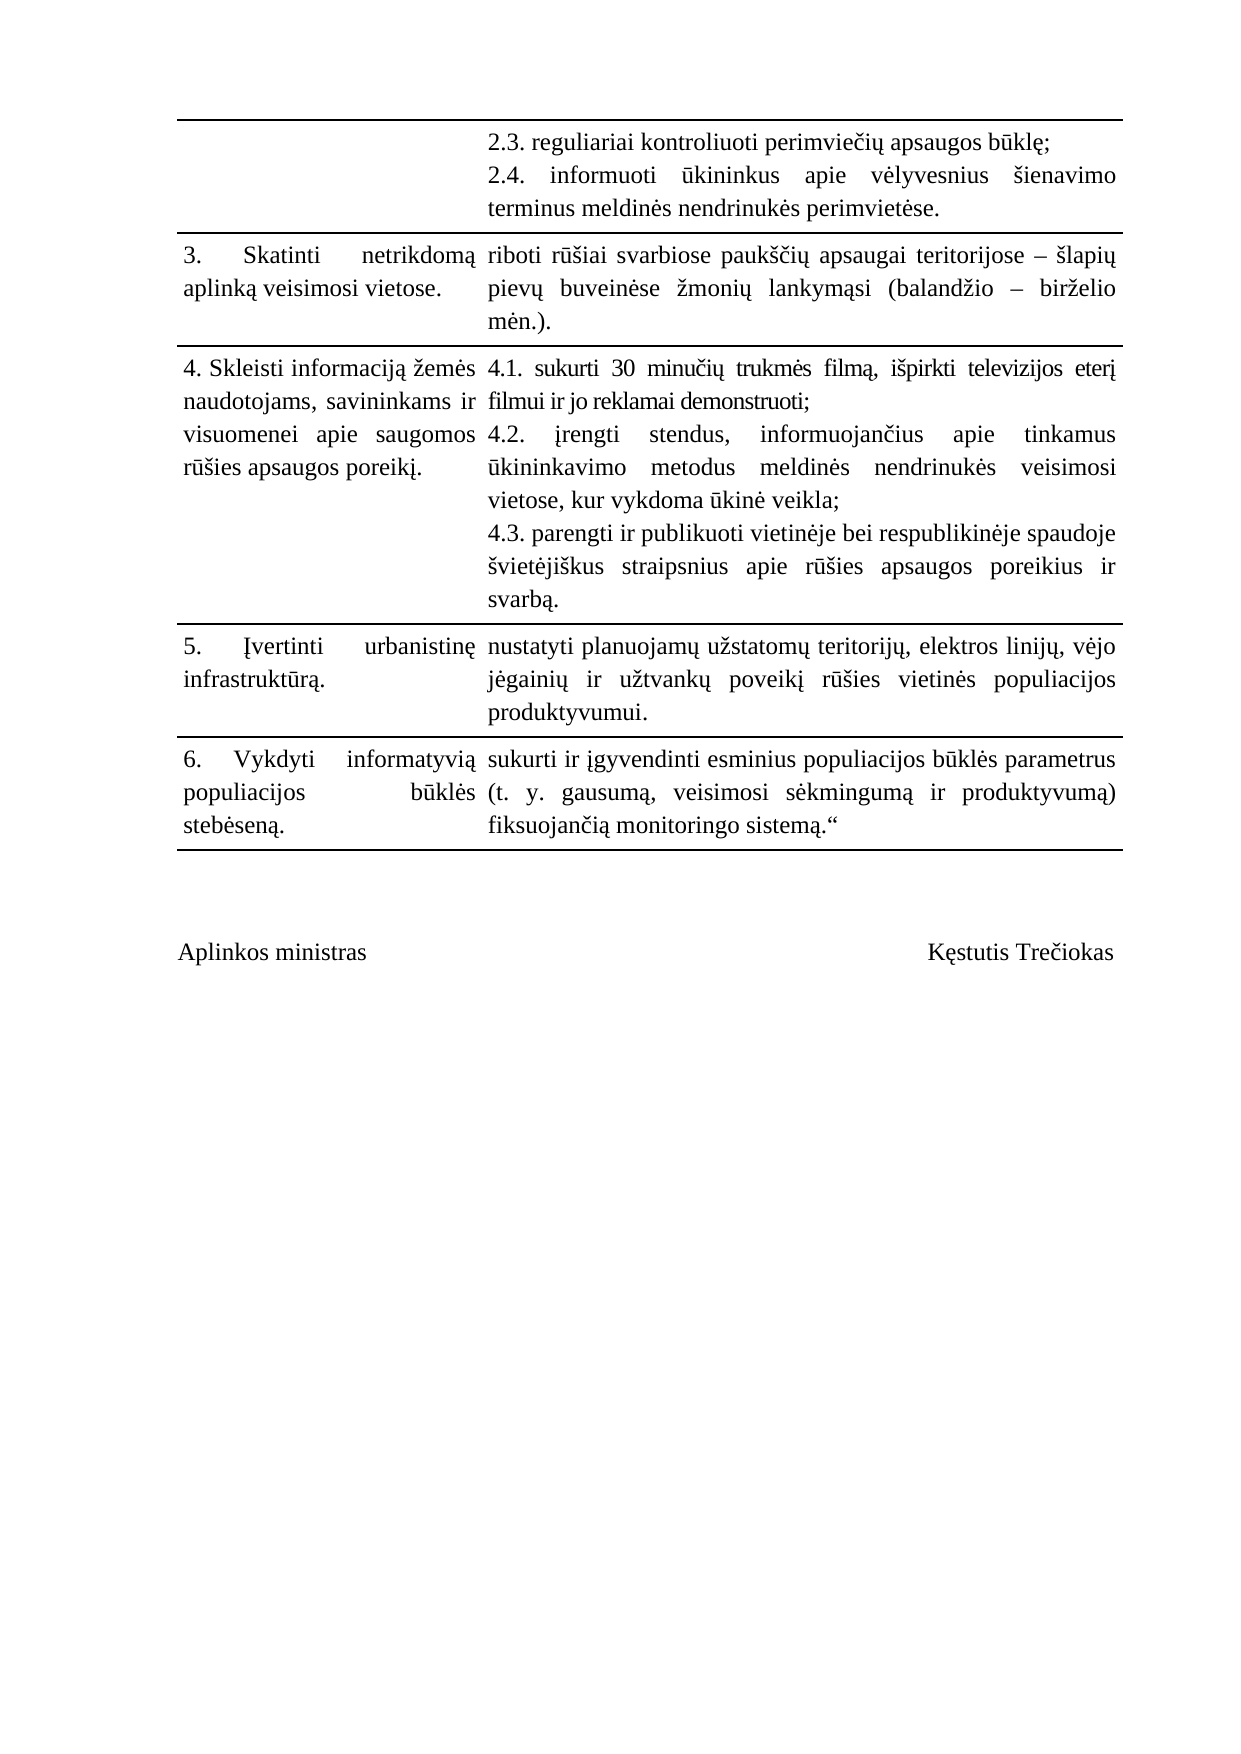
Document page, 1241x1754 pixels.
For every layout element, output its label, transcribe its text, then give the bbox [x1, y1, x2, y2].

table_cell 4.1. sukurti 30 minučių trukmės filmą, išpirkti televizijos eterį filmui ir jo reklamai demonstruoti; 4.2. įrengti stendus, informuojančius apie tinkamus ūkininkavimo metodus meldinės nendrinukės veisimosi vietose, kur vykdoma ūkinė veikla; 4.3. parengti ir publikuoti vietinėje bei respublikinėje spaudoje švietėjiškus straipsnius apie rūšies apsaugos poreikius ir svarbą. [482, 347, 1122, 623]
table_cell sukurti ir įgyvendinti esminius populiacijos būklės parametrus (t. y. gausumą, veisimosi sėkmingumą ir produktyvumą) fiksuojančią monitoringo sistemą.“ [482, 738, 1122, 849]
table_cell 3. Skatinti netrikdomą aplinką veisimosi vietose. [177, 234, 482, 345]
table_cell 5. Įvertinti urbanistinę infrastruktūrą. [177, 625, 482, 736]
text Aplinkos ministras Kęstutis Trečiokas [177, 937, 1166, 966]
table_cell 6. Vykdyti informatyvią populiacijos būklės stebėseną. [177, 738, 482, 849]
table_cell riboti rūšiai svarbiose paukščių apsaugai teritorijose – šlapių pievų buveinėse žmonių lankymąsi (balandžio – birželio mėn.). [482, 234, 1122, 345]
table_cell [177, 121, 482, 232]
table_cell nustatyti planuojamų užstatomų teritorijų, elektros linijų, vėjo jėgainių ir užtvankų poveikį rūšies vietinės populiacijos produktyvumui. [482, 625, 1122, 736]
table_cell 4. Skleisti informaciją žemės naudotojams, savininkams ir visuomenei apie saugomos rūšies apsaugos poreikį. [177, 347, 482, 623]
table_cell 2.3. reguliariai kontroliuoti perimviečių apsaugos būklę; 2.4. informuoti ūkininkus apie vėlyvesnius šienavimo terminus meldinės nendrinukės perimvietėse. [482, 121, 1122, 232]
